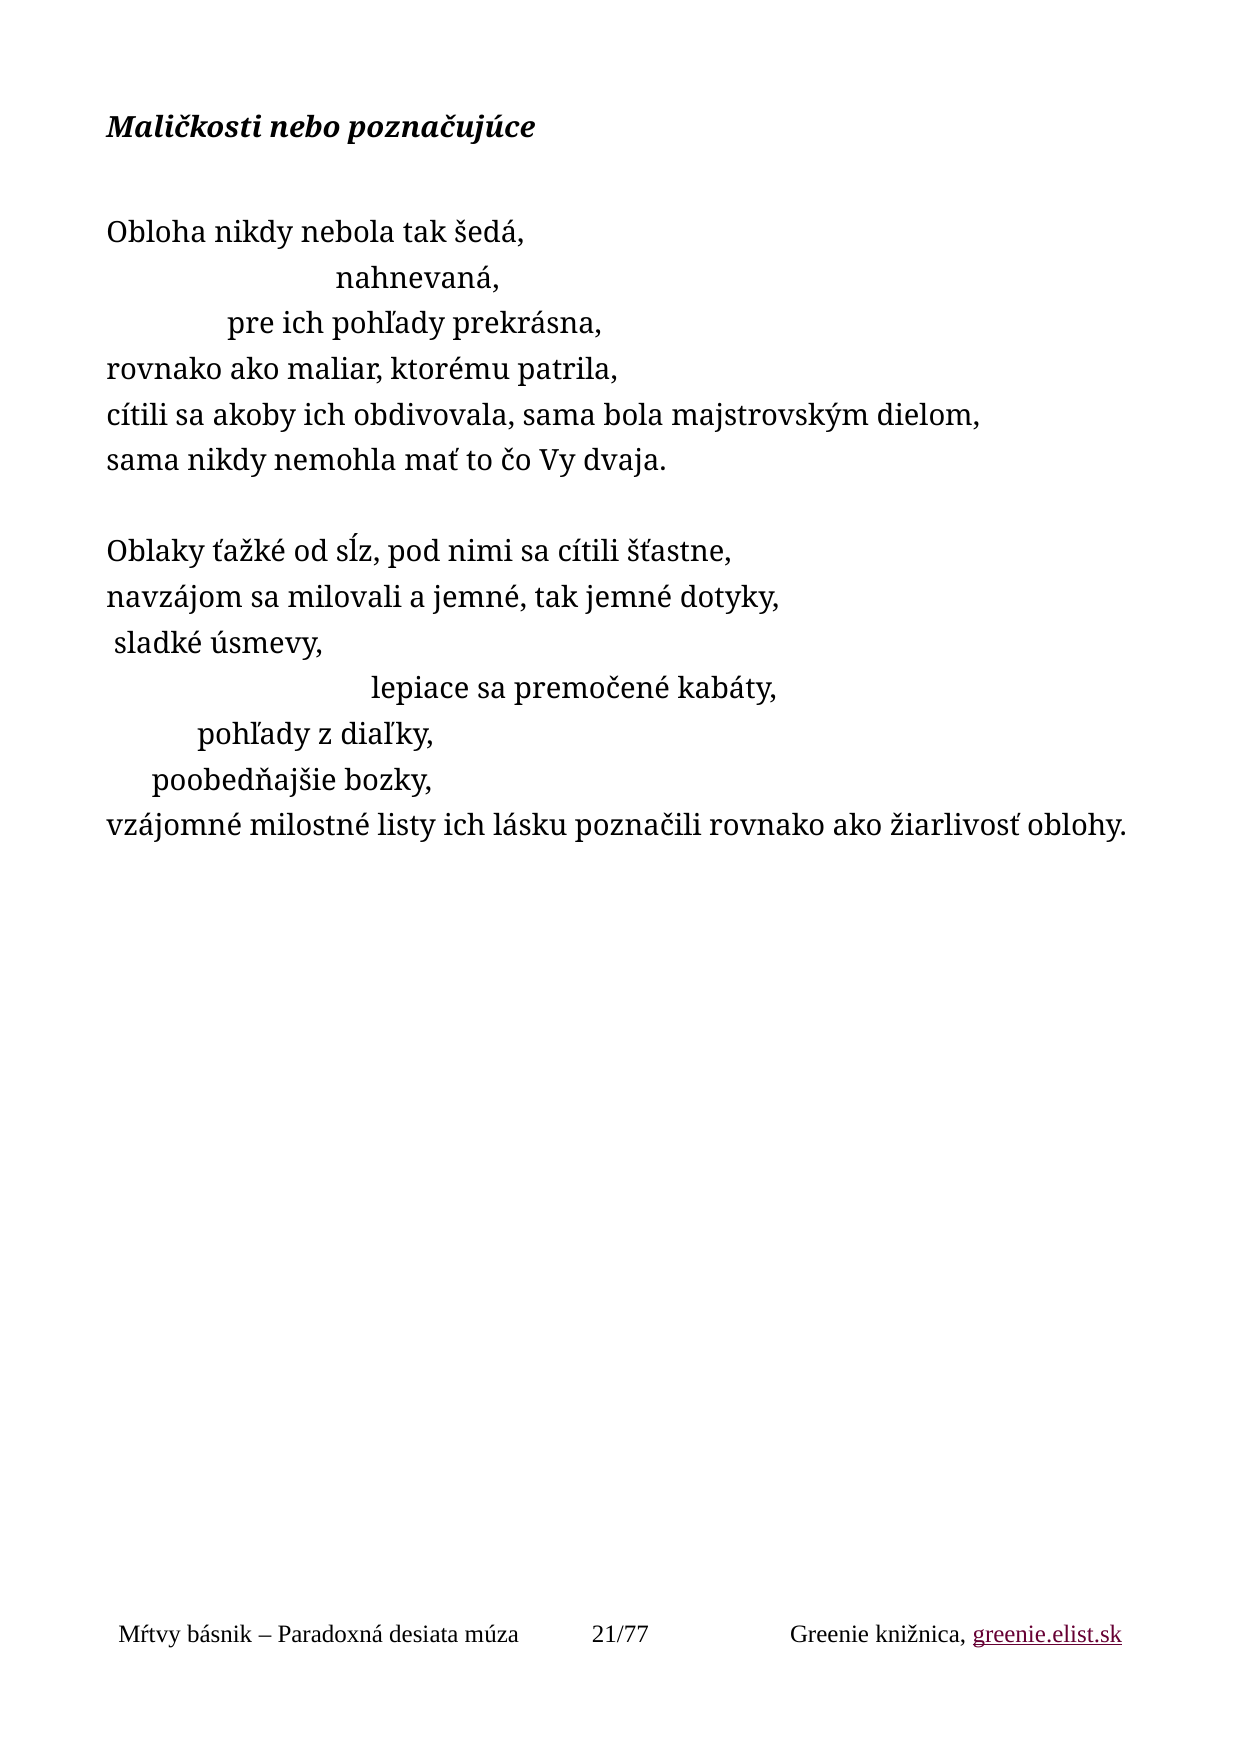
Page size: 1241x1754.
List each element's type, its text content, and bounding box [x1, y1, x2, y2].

text sladké úsmevy, [106, 622, 1134, 662]
subtitle Maličkosti nebo poznačujúce [106, 106, 1134, 146]
text poobedňajšie bozky, [106, 759, 1134, 798]
text Oblaky ťažké od sĺz, pod nimi sa cítili šťastne, [106, 531, 1134, 570]
text vzájomné milostné listy ich lásku poznačili rovnako ako žiarlivosť oblohy. [106, 804, 1134, 844]
text nahnevaná, [106, 257, 1134, 297]
text Obloha nikdy nebola tak šedá, [106, 211, 1134, 251]
text navzájom sa milovali a jemné, tak jemné dotyky, [106, 576, 1134, 616]
text cítili sa akoby ich obdivovala, sama bola majstrovským dielom, [106, 394, 1134, 433]
text sama nikdy nemohla mať to čo Vy dvaja. [106, 439, 1134, 479]
text lepiace sa premočené kabáty, [106, 668, 1134, 707]
text rovnako ako maliar, ktorému patrila, [106, 348, 1134, 388]
text pre ich pohľady prekrásna, [106, 303, 1134, 342]
text pohľady z diaľky, [106, 713, 1134, 753]
